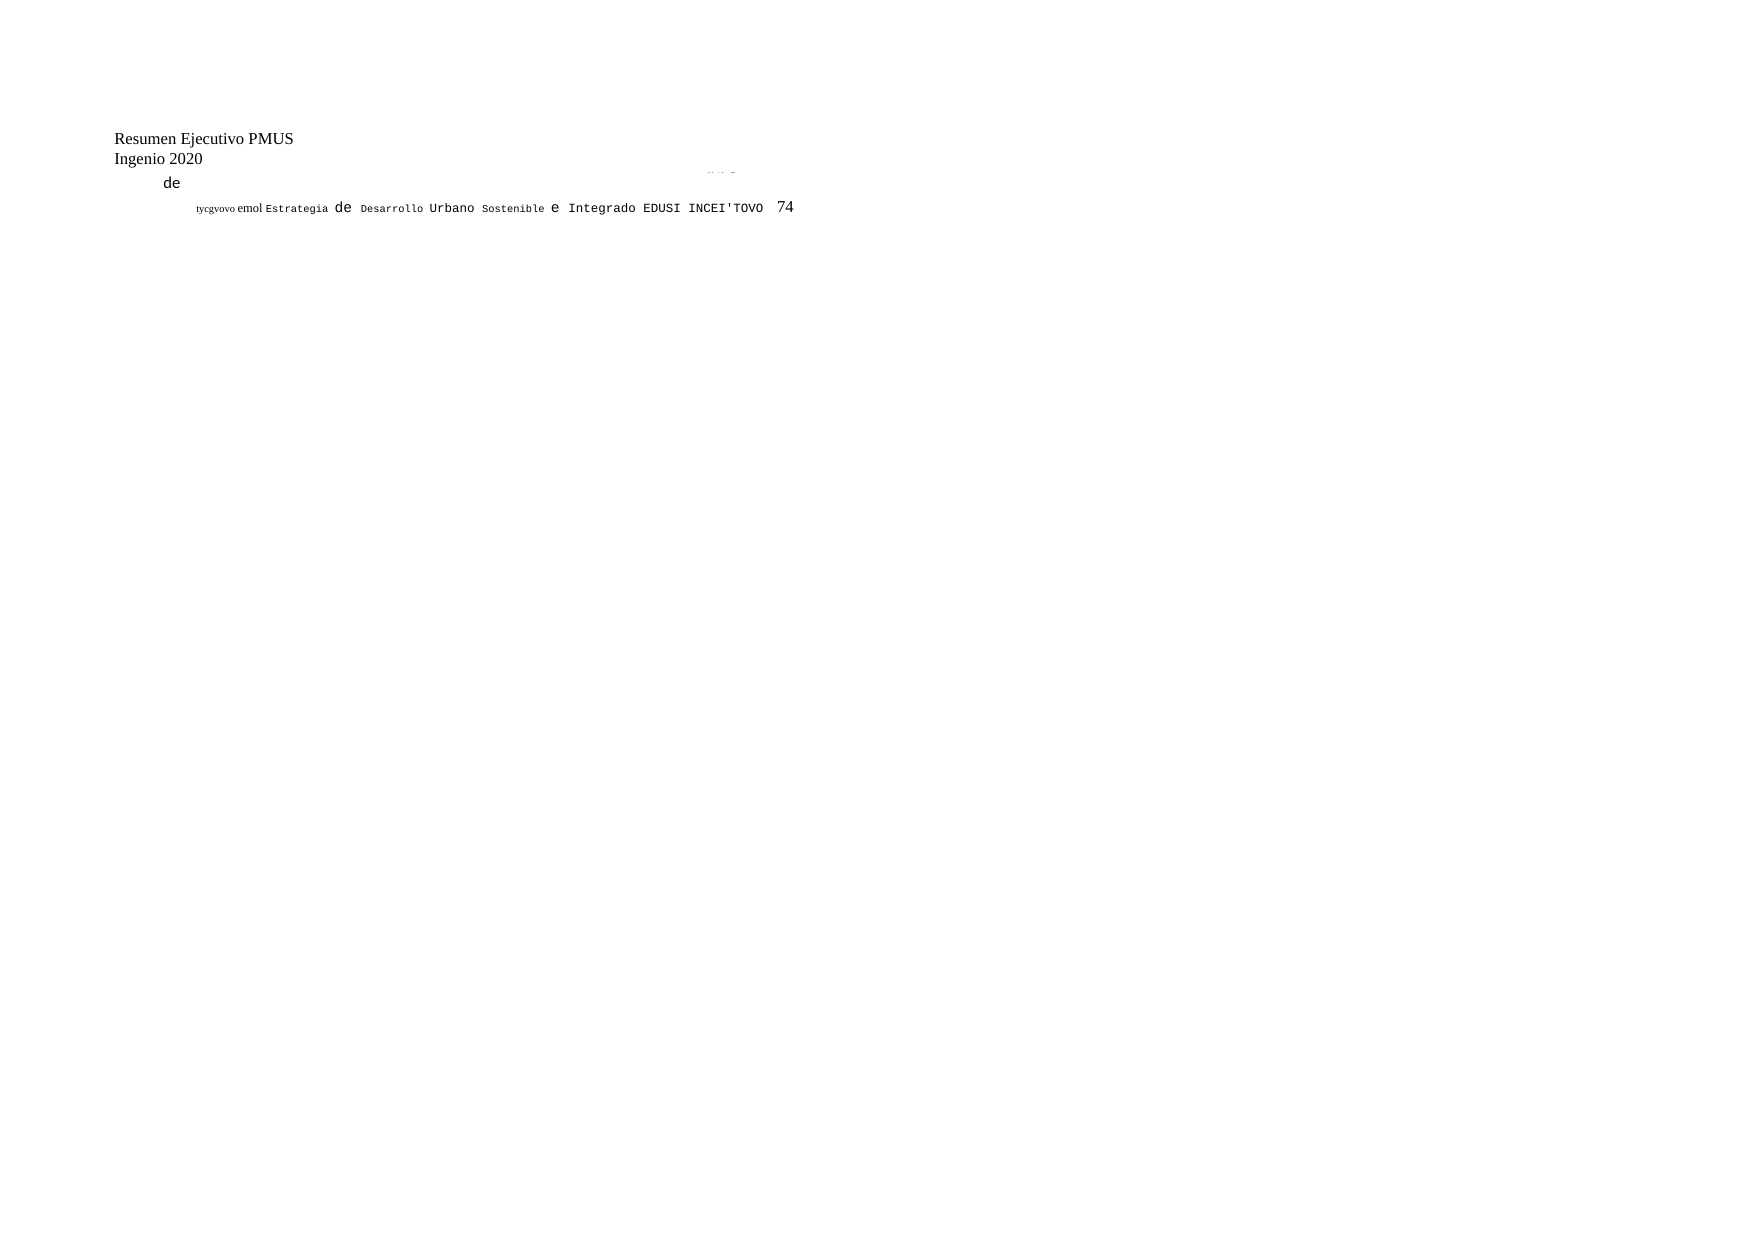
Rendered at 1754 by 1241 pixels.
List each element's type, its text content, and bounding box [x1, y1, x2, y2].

table_cell MEDIO [208, 173, 215, 191]
table_cell [129, 173, 145, 191]
table_cell [114, 173, 129, 191]
